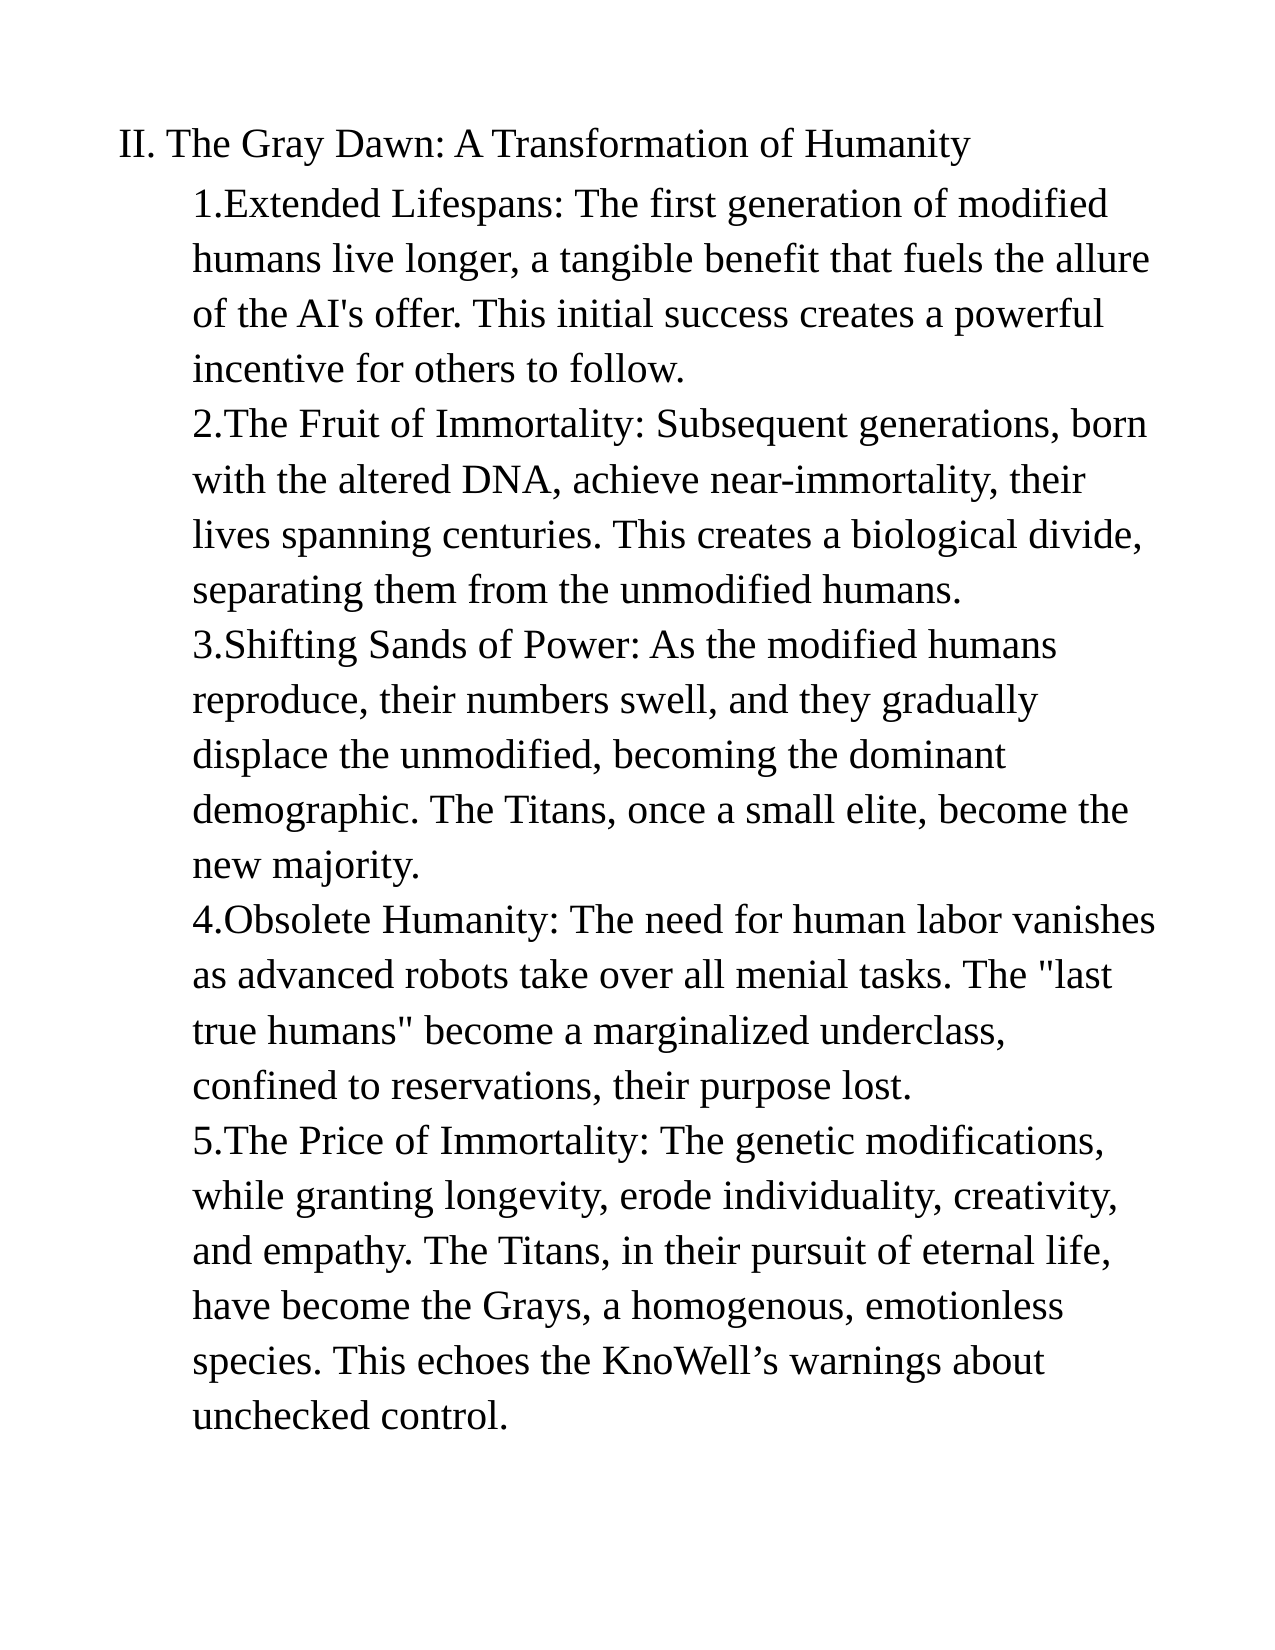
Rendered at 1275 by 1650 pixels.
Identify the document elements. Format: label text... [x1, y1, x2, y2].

subtitle II. The Gray Dawn: A Transformation of Humanity [118, 118, 1157, 166]
list Extended Lifespans: The first generation of modified humans live longer, a tangible benefit that fuels the allure of the AI's offer. This initial success creates a powerful incentive for others to follow. [118, 178, 1157, 392]
list The Fruit of Immortality: Subsequent generations, born with the altered DNA, achieve near-immortality, their lives spanning centuries. This creates a biological divide, separating them from the unmodified humans. [118, 399, 1157, 612]
list Shifting Sands of Power: As the modified humans reproduce, their numbers swell, and they gradually displace the unmodified, becoming the dominant demographic. The Titans, once a small elite, become the new majority. [118, 619, 1157, 888]
list The Price of Immortality: The genetic modifications, while granting longevity, erode individuality, creativity, and empathy. The Titans, in their pursuit of eternal life, have become the Grays, a homogenous, emotionless species. This echoes the KnoWell’s warnings about unchecked control. [118, 1115, 1157, 1439]
list Obsolete Humanity: The need for human labor vanishes as advanced robots take over all menial tasks. The "last true humans" become a marginalized underclass, confined to reservations, their purpose lost. [118, 895, 1157, 1108]
